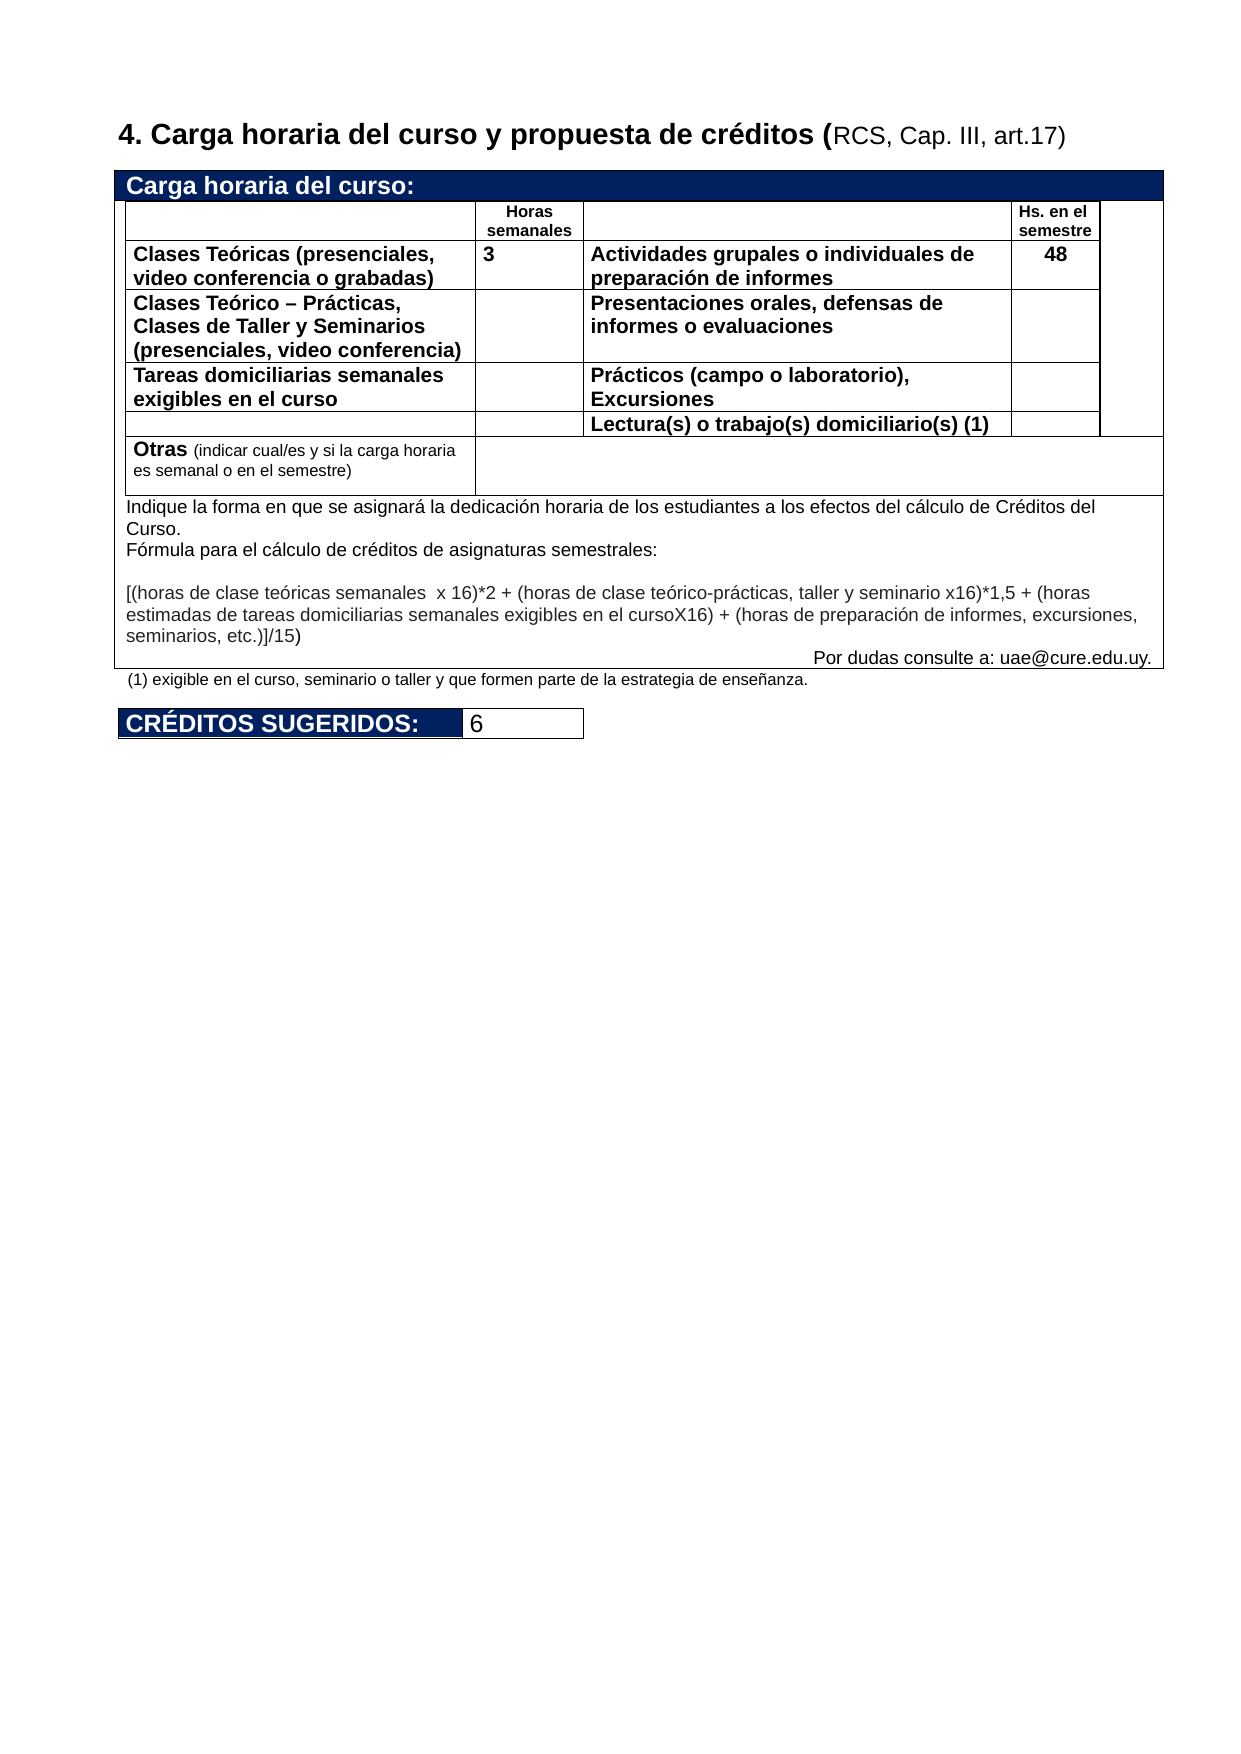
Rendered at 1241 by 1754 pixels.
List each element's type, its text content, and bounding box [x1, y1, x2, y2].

table_cell [1101, 289, 1163, 362]
table_cell Tareas domiciliarias semanales exigibles en el curso [126, 363, 475, 411]
table_cell [1101, 240, 1163, 289]
table_cell 48 [1012, 241, 1099, 289]
table_cell [1101, 362, 1163, 411]
text 4. Carga horaria del curso y propuesta de créditos (RCS, Cap. III, art.17) [118, 117, 1107, 151]
table_cell Presentaciones orales, defensas de informes o evaluaciones [584, 290, 1011, 362]
table_cell Clases Teórico – Prácticas, Clases de Taller y Seminarios (presenciales, video conferencia) [126, 290, 475, 362]
table_cell [1012, 363, 1099, 411]
table_header CRÉDITOS SUGERIDOS: [119, 709, 462, 737]
table_header [584, 202, 1011, 240]
table_cell [476, 290, 583, 362]
table_header Carga horaria del curso: [115, 171, 1163, 200]
table_header 6 [463, 709, 583, 737]
table_cell [476, 412, 583, 436]
table_cell Otras (indicar cual/es y si la carga horaria es semanal o en el semestre) [126, 437, 475, 495]
table_cell [1012, 290, 1099, 362]
table_cell Lectura(s) o trabajo(s) domiciliario(s) (1) [584, 412, 1011, 436]
table_cell Prácticos (campo o laboratorio), Excursiones [584, 363, 1011, 411]
table_header [126, 202, 475, 240]
table_cell Clases Teóricas (presenciales, video conferencia o grabadas) [126, 241, 475, 289]
table_header Hs. en el semestre [1012, 202, 1099, 240]
table_cell Actividades grupales o individuales de preparación de informes [584, 241, 1011, 289]
table_cell Indique la forma en que se asignará la dedicación horaria de los estudiantes a los efectos del cálculo de Créditos del Curso. Fórmula para el cálculo de créditos de asignaturas semestrales: [(horas de clase teóricas semanales x 16)*2 + (horas de clase teórico-prácticas, taller y seminario x16)*1,5 + (horas estimadas de tareas domiciliarias semanales exigibles en el cursoX16) + (horas de preparación de informes, excursiones, seminarios, etc.)]/15) Por dudas consulte a: uae@cure.edu.uy. [115, 201, 1163, 668]
table_header Horas semanales [476, 202, 583, 240]
table_cell [1101, 411, 1163, 436]
table_header [1101, 201, 1163, 240]
table_cell [1012, 412, 1099, 436]
table_cell [126, 412, 475, 436]
text (1) exigible en el curso, seminario o taller y que formen parte de la estrategia de enseñanza. [118, 669, 1107, 688]
table_cell [476, 363, 583, 411]
table_cell 3 [476, 241, 583, 289]
table_cell [476, 437, 1163, 495]
